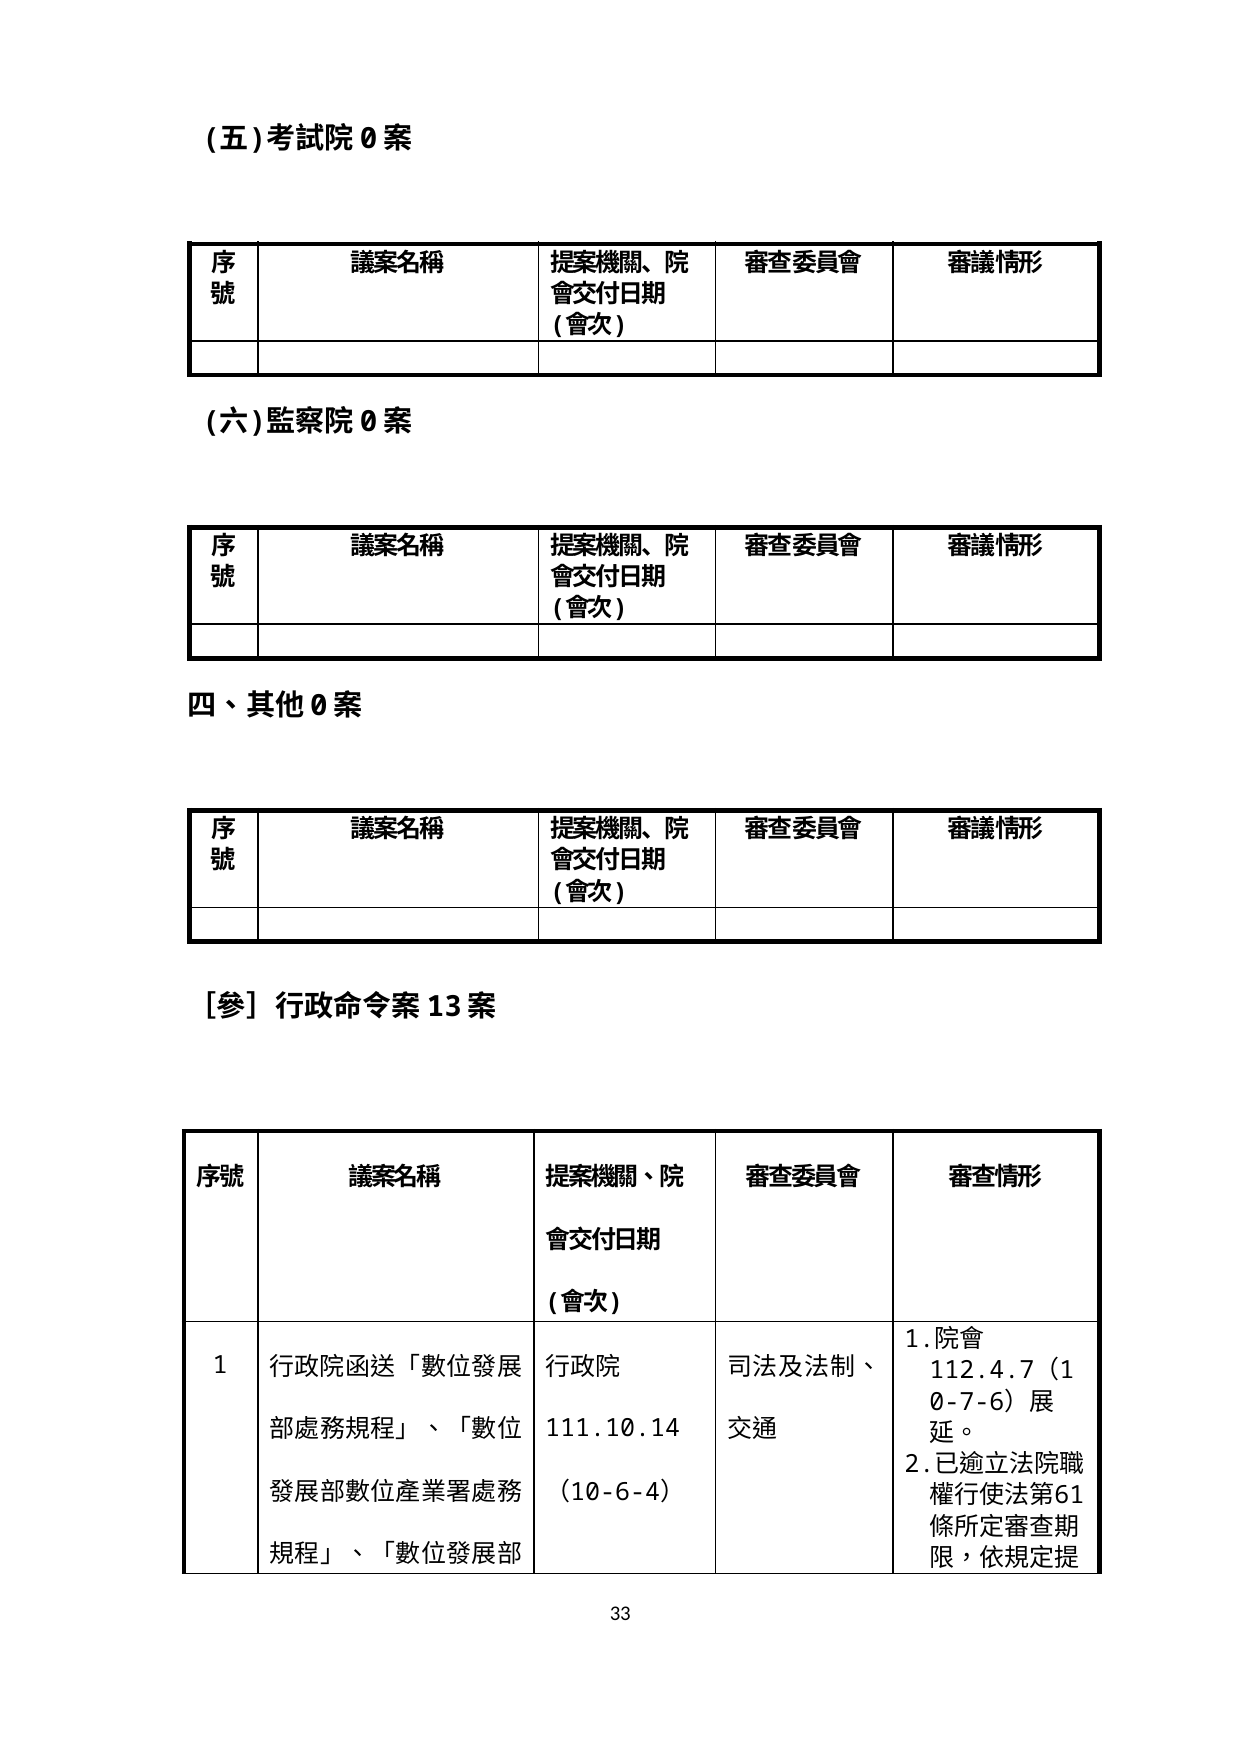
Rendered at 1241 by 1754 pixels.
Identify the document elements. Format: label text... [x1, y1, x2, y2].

table_cell 行政院函送「數位發展部處務規程」、「數位發展部數位產業署處務規程」、「數位發展部 [259, 1322, 533, 1572]
table_cell [716, 342, 892, 373]
table_cell [539, 908, 715, 939]
table_cell [192, 908, 257, 939]
table_header 序號 [192, 813, 257, 906]
table_cell 行政院 111.10.14 （10-6-4） [535, 1322, 715, 1572]
subtitle 四、其他0案 [187, 661, 1053, 723]
table_header 議案名稱 [259, 813, 538, 906]
table_header 提案機關、院會交付日期(會次) [539, 530, 715, 623]
table_header 審議情形 [894, 530, 1097, 623]
table_cell [259, 342, 538, 373]
table_cell [539, 625, 715, 656]
table_header 提案機關、院會交付日期 (會次) [535, 1133, 715, 1321]
table_header 審議情形 [894, 246, 1097, 340]
table_header 審查委員會 [716, 246, 892, 340]
table_cell 1 [186, 1322, 257, 1572]
table_header 審查情形 [894, 1133, 1097, 1321]
table_header 序號 [192, 530, 257, 623]
table_header 審查委員會 [716, 813, 892, 906]
table_cell [192, 342, 257, 373]
table_header 審查委員會 [716, 1133, 892, 1321]
table_header 提案機關、院會交付日期(會次) [539, 246, 715, 340]
table_cell [716, 908, 892, 939]
table_header 議案名稱 [259, 530, 538, 623]
subtitle (六)監察院0案 [187, 377, 1053, 440]
table_header 序號 [186, 1133, 257, 1321]
table_cell 司法及法制、交通 [716, 1322, 892, 1572]
table_cell [259, 908, 538, 939]
subtitle ［參］行政命令案13案 [187, 963, 1053, 1025]
table_cell [259, 625, 538, 656]
table_header 序號 [192, 246, 257, 340]
table_cell [894, 625, 1097, 656]
table_cell [192, 625, 257, 656]
table_cell [894, 342, 1097, 373]
subtitle (五)考試院0案 [187, 94, 1053, 157]
table_cell 1.院會112.4.7（10-7-6）展延。 2.已逾立法院職權行使法第61條所定審查期限，依規定提 [894, 1322, 1097, 1572]
table_cell [716, 625, 892, 656]
table_cell [894, 908, 1097, 939]
table_header 審議情形 [894, 813, 1097, 906]
table_cell [539, 342, 715, 373]
table_header 審查委員會 [716, 530, 892, 623]
table_header 議案名稱 [259, 246, 538, 340]
table_header 提案機關、院會交付日期(會次) [539, 813, 715, 906]
table_header 議案名稱 [259, 1133, 533, 1321]
